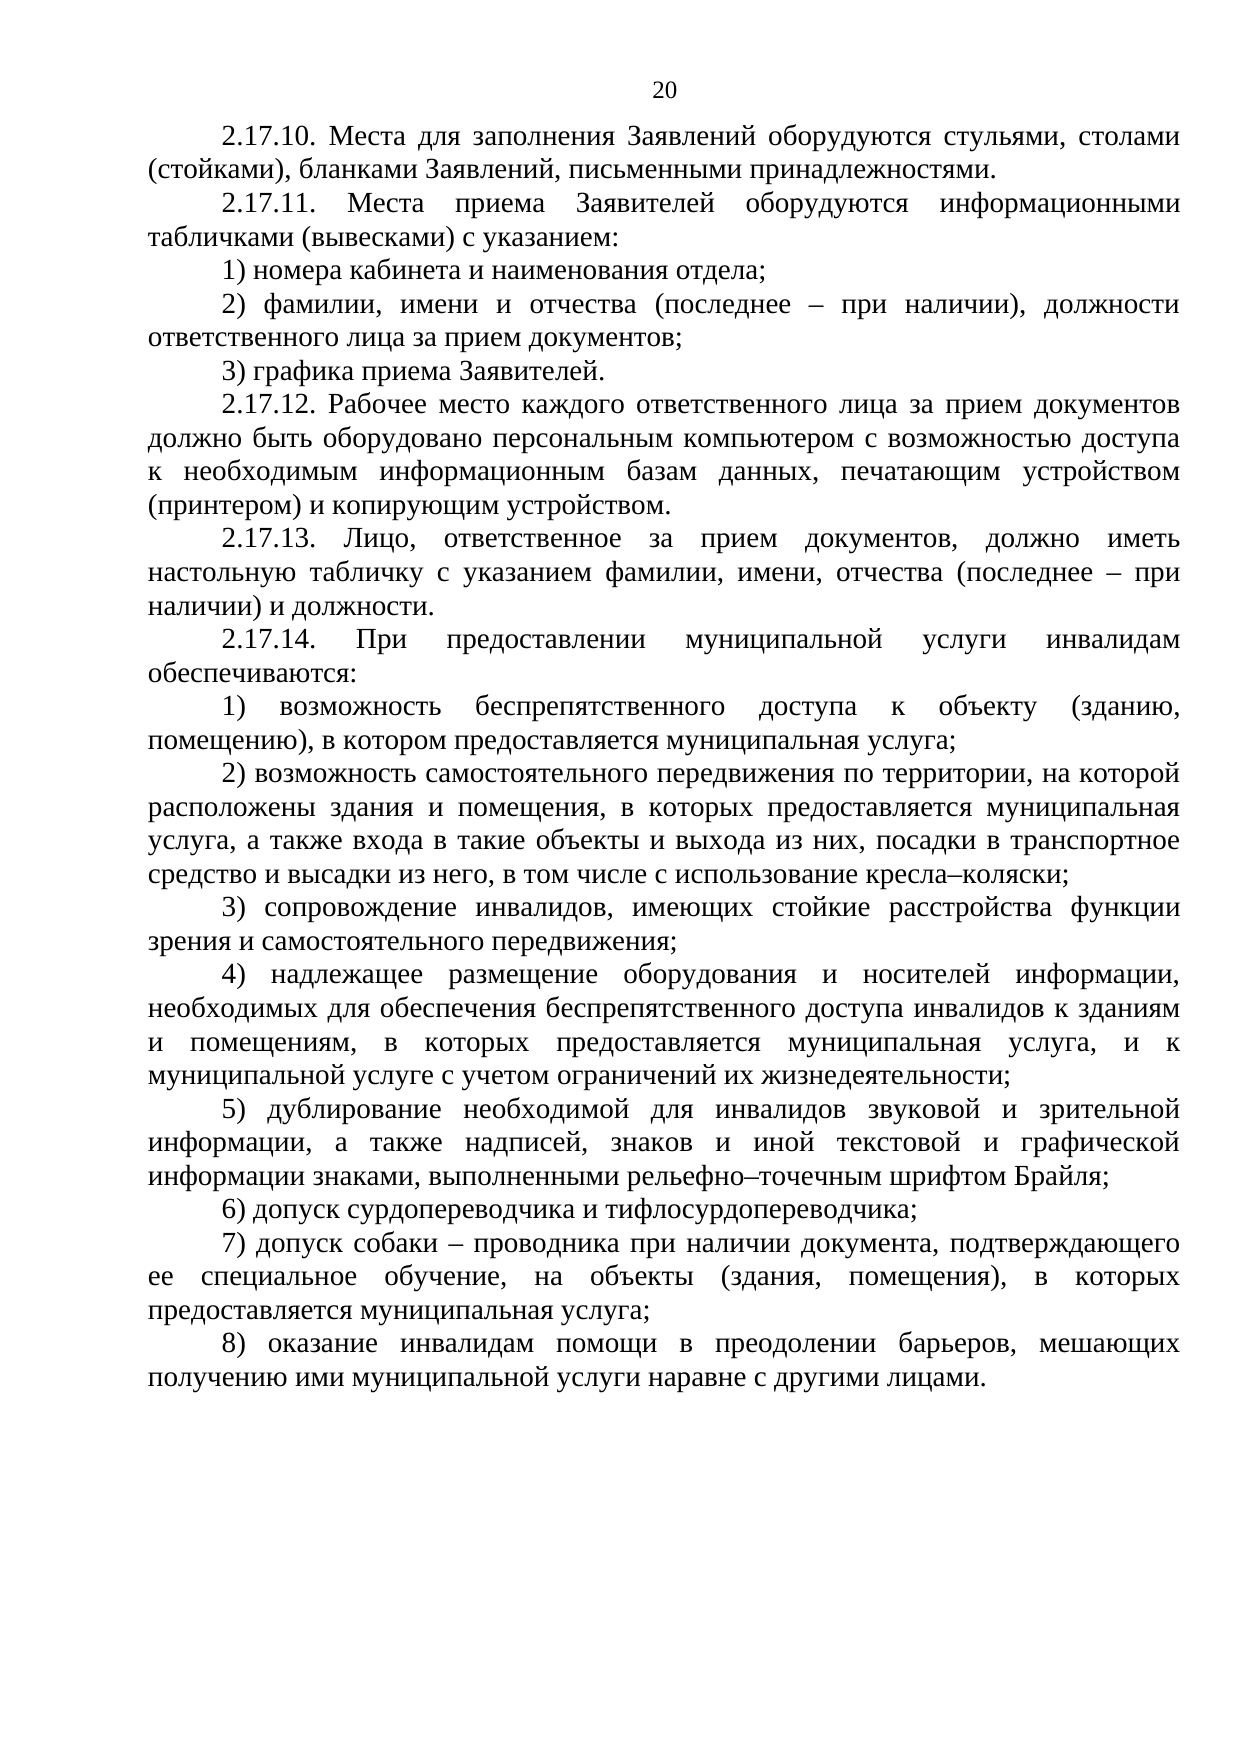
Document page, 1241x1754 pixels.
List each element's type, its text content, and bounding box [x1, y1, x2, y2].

text 2.17.10. Места для заполнения Заявлений оборудуются стульями, столами (стойками), бланками Заявлений, письменными принадлежностями. [148, 118, 1181, 185]
text 6) допуск сурдопереводчика и тифлосурдопереводчика; [148, 1191, 1181, 1225]
text 5) дублирование необходимой для инвалидов звуковой и зрительной информации, а также надписей, знаков и иной текстовой и графической информации знаками, выполненными рельефно–точечным шрифтом Брайля; [148, 1091, 1181, 1191]
text 2) фамилии, имени и отчества (последнее – при наличии), должности ответственного лица за прием документов; [148, 286, 1181, 353]
text 1) номера кабинета и наименования отдела; [148, 252, 1181, 286]
text 2.17.14. При предоставлении муниципальной услуги инвалидам обеспечиваются: [148, 621, 1181, 688]
text 1) возможность беспрепятственного доступа к объекту (зданию, помещению), в котором предоставляется муниципальная услуга; [148, 688, 1181, 755]
text 8) оказание инвалидам помощи в преодолении барьеров, мешающих получению ими муниципальной услуги наравне с другими лицами. [148, 1326, 1181, 1393]
text 2) возможность самостоятельного передвижения по территории, на которой расположены здания и помещения, в которых предоставляется муниципальная услуга, а также входа в такие объекты и выхода из них, посадки в транспортное средство и высадки из него, в том числе с использование кресла–коляски; [148, 755, 1181, 889]
text 3) сопровождение инвалидов, имеющих стойкие расстройства функции зрения и самостоятельного передвижения; [148, 889, 1181, 957]
text 2.17.13. Лицо, ответственное за прием документов, должно иметь настольную табличку с указанием фамилии, имени, отчества (последнее – при наличии) и должности. [148, 521, 1181, 621]
text 7) допуск собаки – проводника при наличии документа, подтверждающего ее специальное обучение, на объекты (здания, помещения), в которых предоставляется муниципальная услуга; [148, 1225, 1181, 1326]
text 2.17.11. Места приема Заявителей оборудуются информационными табличками (вывесками) с указанием: [148, 185, 1181, 252]
text 2.17.12. Рабочее место каждого ответственного лица за прием документов должно быть оборудовано персональным компьютером с возможностью доступа к необходимым информационным базам данных, печатающим устройством (принтером) и копирующим устройством. [148, 386, 1181, 521]
text 4) надлежащее размещение оборудования и носителей информации, необходимых для обеспечения беспрепятственного доступа инвалидов к зданиям и помещениям, в которых предоставляется муниципальная услуга, и к муниципальной услуге с учетом ограничений их жизнедеятельности; [148, 957, 1181, 1091]
text 3) графика приема Заявителей. [148, 353, 1181, 386]
